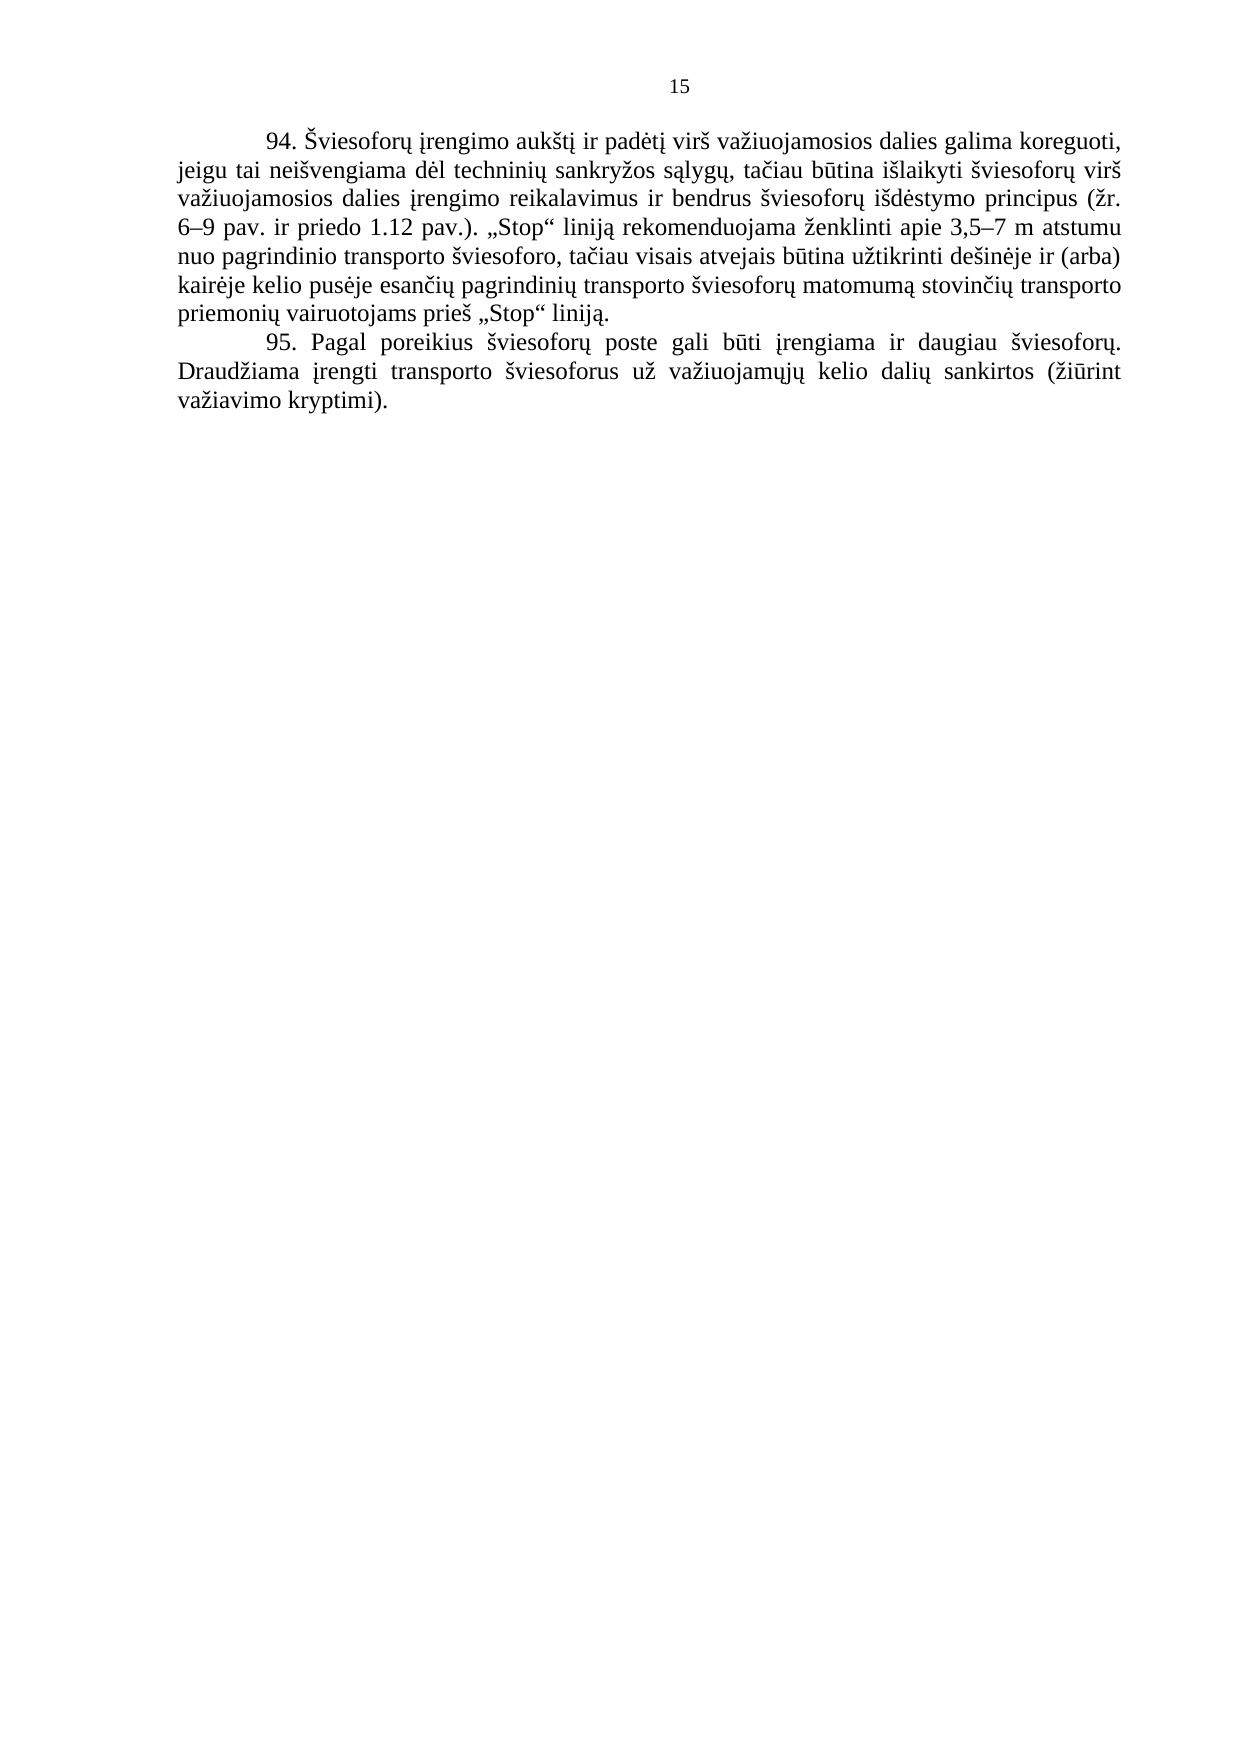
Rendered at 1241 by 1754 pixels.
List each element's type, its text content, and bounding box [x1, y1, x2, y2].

text 94. Šviesoforų įrengimo aukštį ir padėtį virš važiuojamosios dalies galima koreguoti, jeigu tai neišvengiama dėl techninių sankryžos sąlygų, tačiau būtina išlaikyti šviesoforų virš važiuojamosios dalies įrengimo reikalavimus ir bendrus šviesoforų išdėstymo principus (žr. 6–9 pav. ir priedo 1.12 pav.). „Stop“ liniją rekomenduojama ženklinti apie 3,5–7 m atstumu nuo pagrindinio transporto šviesoforo, tačiau visais atvejais būtina užtikrinti dešinėje ir (arba) kairėje kelio pusėje esančių pagrindinių transporto šviesoforų matomumą stovinčių transporto priemonių vairuotojams prieš „Stop“ liniją. [177, 126, 1122, 327]
text 95. Pagal poreikius šviesoforų poste gali būti įrengiama ir daugiau šviesoforų. Draudžiama įrengti transporto šviesoforus už važiuojamųjų kelio dalių sankirtos (žiūrint važiavimo kryptimi). [177, 327, 1122, 413]
